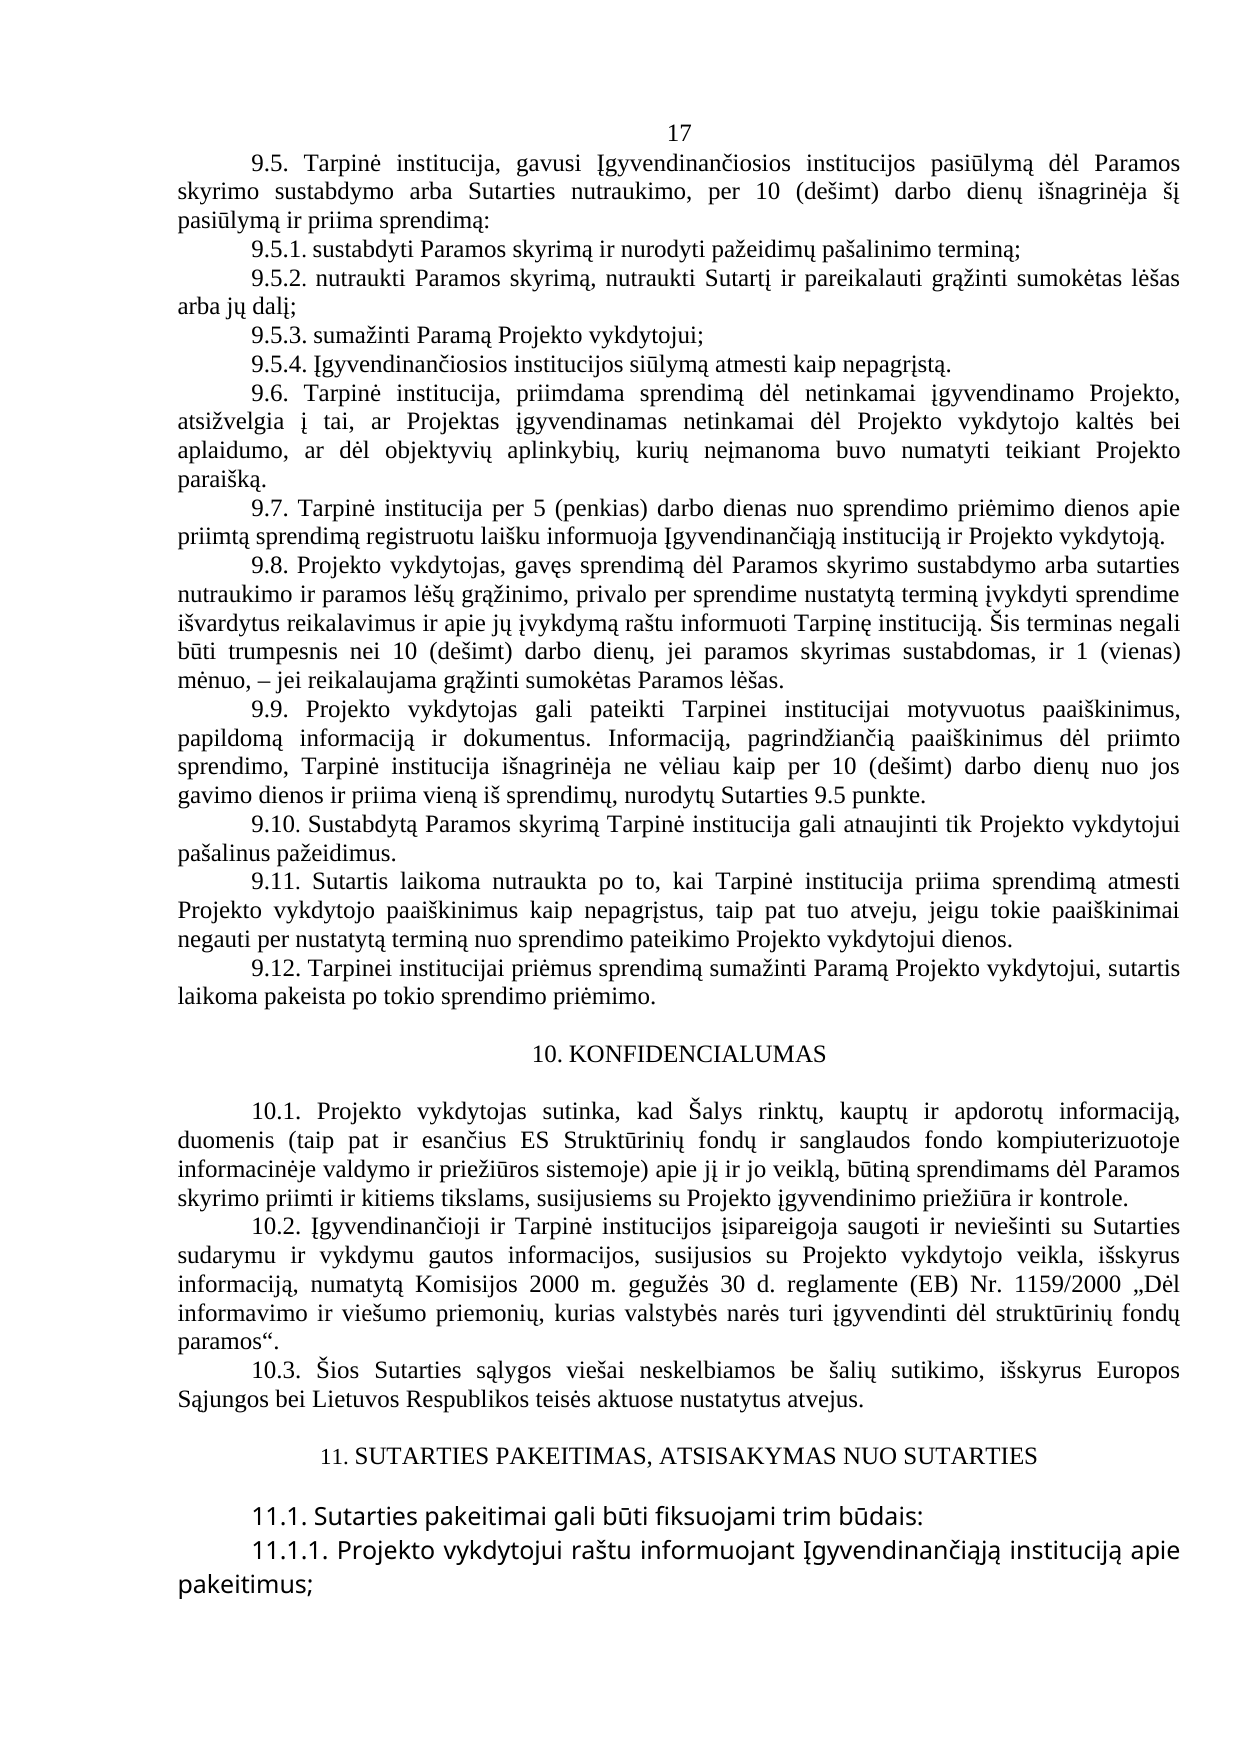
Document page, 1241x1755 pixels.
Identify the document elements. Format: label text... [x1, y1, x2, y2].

text 9.7. Tarpinė institucija per 5 (penkias) darbo dienas nuo sprendimo priėmimo dienos apie priimtą sprendimą registruotu laišku informuoja Įgyvendinančiąją instituciją ir Projekto vykdytoją. [177, 493, 1181, 550]
text 9.11. Sutartis laikoma nutraukta po to, kai Tarpinė institucija priima sprendimą atmesti Projekto vykdytojo paaiškinimus kaip nepagrįstus, taip pat tuo atveju, jeigu tokie paaiškinimai negauti per nustatytą terminą nuo sprendimo pateikimo Projekto vykdytojui dienos. [177, 866, 1181, 953]
text 11.1.1. Projekto vykdytojui raštu informuojant Įgyvendinančiąją instituciją apie pakeitimus; [177, 1533, 1181, 1601]
text 9.9. Projekto vykdytojas gali pateikti Tarpinei institucijai motyvuotus paaiškinimus, papildomą informaciją ir dokumentus. Informaciją, pagrindžiančią paaiškinimus dėl priimto sprendimo, Tarpinė institucija išnagrinėja ne vėliau kaip per 10 (dešimt) darbo dienų nuo jos gavimo dienos ir priima vieną iš sprendimų, nurodytų Sutarties 9.5 punkte. [177, 694, 1181, 809]
text 10.3. Šios Sutarties sąlygos viešai neskelbiamos be šalių sutikimo, išskyrus Europos Sąjungos bei Lietuvos Respublikos teisės aktuose nustatytus atvejus. [177, 1355, 1181, 1413]
text 10. KONFIDENCIALUMAS [177, 1039, 1181, 1068]
text 11.1. Sutarties pakeitimai gali būti fiksuojami trim būdais: [177, 1499, 1181, 1533]
text 9.12. Tarpinei institucijai priėmus sprendimą sumažinti Paramą Projekto vykdytojui, sutartis laikoma pakeista po tokio sprendimo priėmimo. [177, 953, 1181, 1010]
text 9.6. Tarpinė institucija, priimdama sprendimą dėl netinkamai įgyvendinamo Projekto, atsižvelgia į tai, ar Projektas įgyvendinamas netinkamai dėl Projekto vykdytojo kaltės bei aplaidumo, ar dėl objektyvių aplinkybių, kurių neįmanoma buvo numatyti teikiant Projekto paraišką. [177, 378, 1181, 493]
text 10.1. Projekto vykdytojas sutinka, kad Šalys rinktų, kauptų ir apdorotų informaciją, duomenis (taip pat ir esančius ES Struktūrinių fondų ir sanglaudos fondo kompiuterizuotoje informacinėje valdymo ir priežiūros sistemoje) apie jį ir jo veiklą, būtiną sprendimams dėl Paramos skyrimo priimti ir kitiems tikslams, susijusiems su Projekto įgyvendinimo priežiūra ir kontrole. [177, 1096, 1181, 1211]
text 10.2. Įgyvendinančioji ir Tarpinė institucijos įsipareigoja saugoti ir neviešinti su Sutarties sudarymu ir vykdymu gautos informacijos, susijusios su Projekto vykdytojo veikla, išskyrus informaciją, numatytą Komisijos 2000 m. gegužės 30 d. reglamente (EB) Nr. 1159/2000 „Dėl informavimo ir viešumo priemonių, kurias valstybės narės turi įgyvendinti dėl struktūrinių fondų paramos“. [177, 1211, 1181, 1355]
text 9.8. Projekto vykdytojas, gavęs sprendimą dėl Paramos skyrimo sustabdymo arba sutarties nutraukimo ir paramos lėšų grąžinimo, privalo per sprendime nustatytą terminą įvykdyti sprendime išvardytus reikalavimus ir apie jų įvykdymą raštu informuoti Tarpinę instituciją. Šis terminas negali būti trumpesnis nei 10 (dešimt) darbo dienų, jei paramos skyrimas sustabdomas, ir 1 (vienas) mėnuo, – jei reikalaujama grąžinti sumokėtas Paramos lėšas. [177, 550, 1181, 694]
text 9.5.4. Įgyvendinančiosios institucijos siūlymą atmesti kaip nepagrįstą. [177, 349, 1181, 378]
text 9.5.3. sumažinti Paramą Projekto vykdytojui; [177, 320, 1181, 349]
text 9.10. Sustabdytą Paramos skyrimą Tarpinė institucija gali atnaujinti tik Projekto vykdytojui pašalinus pažeidimus. [177, 809, 1181, 866]
text 9.5.1. sustabdyti Paramos skyrimą ir nurodyti pažeidimų pašalinimo terminą; [177, 234, 1181, 263]
text 11. SUTARTIES PAKEITIMAS, ATSISAKYMAS NUO SUTARTIES [177, 1441, 1181, 1470]
text 9.5.2. nutraukti Paramos skyrimą, nutraukti Sutartį ir pareikalauti grąžinti sumokėtas lėšas arba jų dalį; [177, 263, 1181, 320]
text 9.5. Tarpinė institucija, gavusi Įgyvendinančiosios institucijos pasiūlymą dėl Paramos skyrimo sustabdymo arba Sutarties nutraukimo, per 10 (dešimt) darbo dienų išnagrinėja šį pasiūlymą ir priima sprendimą: [177, 148, 1181, 234]
